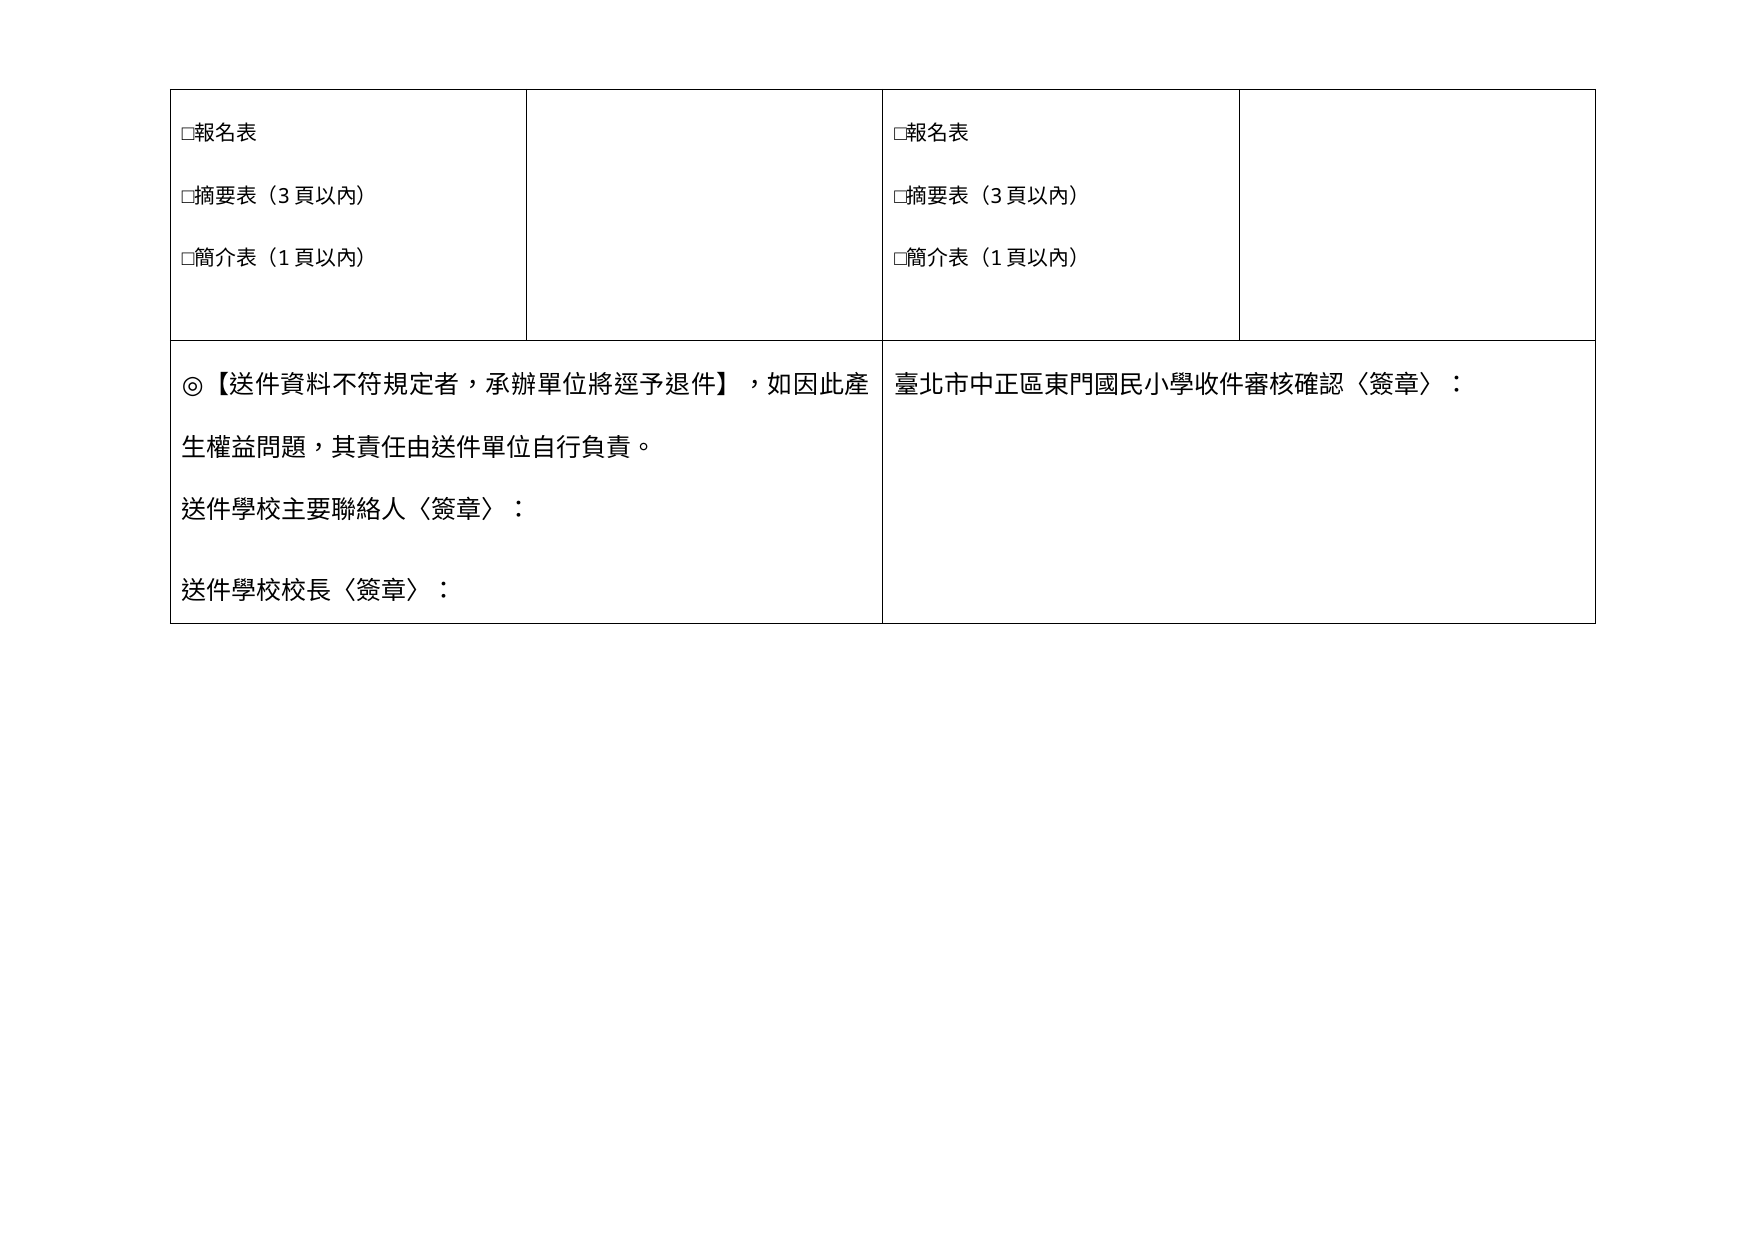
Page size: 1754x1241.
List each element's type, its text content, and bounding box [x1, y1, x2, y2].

table_cell □報名表 □摘要表（3頁以內） □簡介表（1頁以內） [171, 90, 526, 340]
table_cell [527, 90, 882, 340]
table_cell 臺北市中正區東門國民小學收件審核確認〈簽章〉： [883, 341, 1595, 623]
table_cell ◎【送件資料不符規定者，承辦單位將逕予退件】，如因此產生權益問題，其責任由送件單位自行負責。 送件學校主要聯絡人〈簽章〉： 送件學校校長〈簽章〉： [171, 341, 882, 623]
table_cell [1240, 90, 1595, 340]
table_cell □報名表 □摘要表（3頁以內） □簡介表（1頁以內） [883, 90, 1239, 340]
